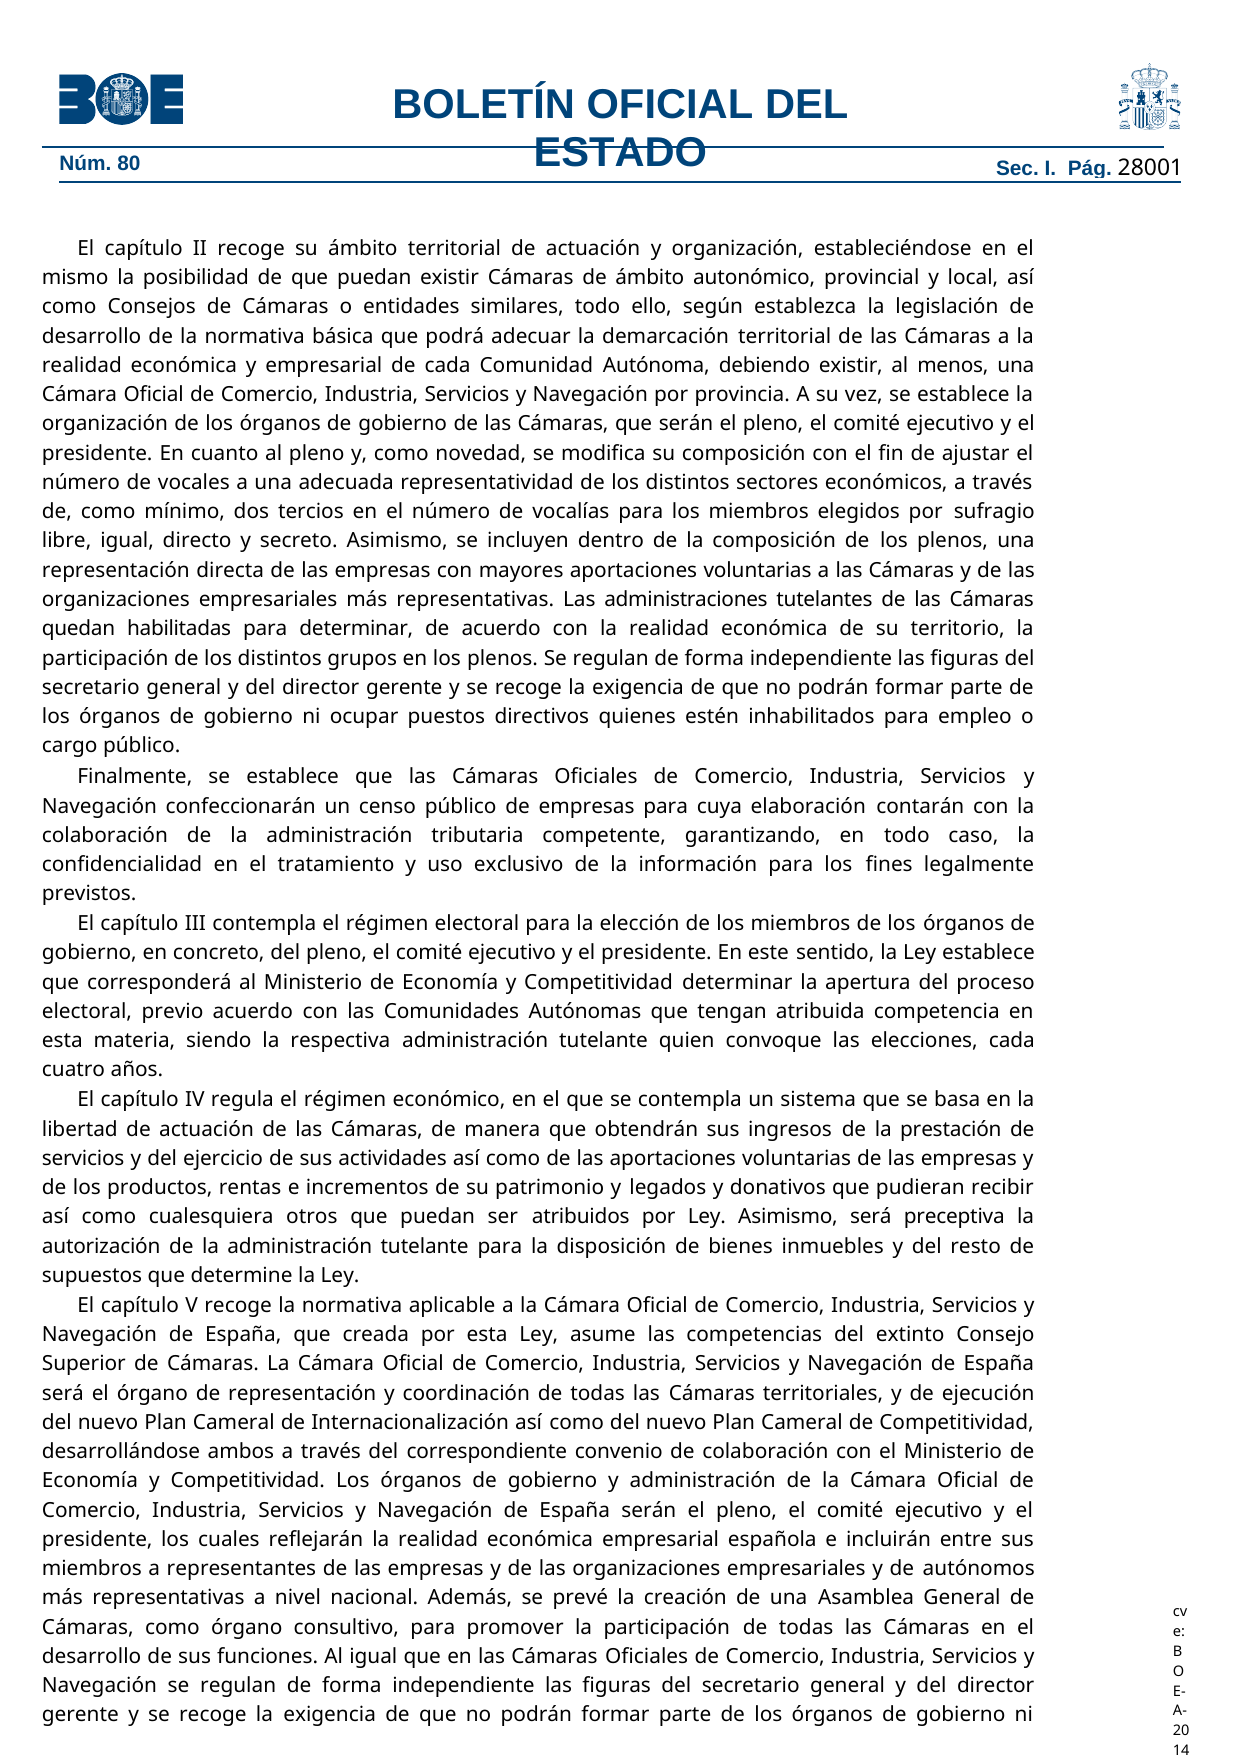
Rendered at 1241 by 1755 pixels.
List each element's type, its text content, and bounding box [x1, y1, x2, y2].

text Finalmente, se establece que las Cámaras Oficiales de Comercio, Industria, Servicios y Navegación confeccionarán un censo público de empresas para cuya elaboración contarán con la colaboración de la administración tributaria competente, garantizando, en todo caso, la confidencialidad en el tratamiento y uso exclusivo de la información para los fines legalmente previstos. [42, 761, 1034, 907]
text El capítulo II recoge su ámbito territorial de actuación y organización, estableciéndose en el mismo la posibilidad de que puedan existir Cámaras de ámbito autonómico, provincial y local, así como Consejos de Cámaras o entidades similares, todo ello, según establezca la legislación de desarrollo de la normativa básica que podrá adecuar la demarcación territorial de las Cámaras a la realidad económica y empresarial de cada Comunidad Autónoma, debiendo existir, al menos, una Cámara Oficial de Comercio, Industria, Servicios y Navegación por provincia. A su vez, se establece la organización de los órganos de gobierno de las Cámaras, que serán el pleno, el comité ejecutivo y el presidente. En cuanto al pleno y, como novedad, se modifica su composición con el fin de ajustar el número de vocales a una adecuada representatividad de los distintos sectores económicos, a través de, como mínimo, dos tercios en el número de vocalías para los miembros elegidos por sufragio libre, igual, directo y secreto. Asimismo, se incluyen dentro de la composición de los plenos, una representación directa de las empresas con mayores aportaciones voluntarias a las Cámaras y de las organizaciones empresariales más representativas. Las administraciones tutelantes de las Cámaras quedan habilitadas para determinar, de acuerdo con la realidad económica de su territorio, la participación de los distintos grupos en los plenos. Se regulan de forma independiente las figuras del secretario general y del director gerente y se recoge la exigencia de que no podrán formar parte de los órganos de gobierno ni ocupar puestos directivos quienes estén inhabilitados para empleo o cargo público. [42, 233, 1034, 759]
text cve: BOE-A-2014-3520 [1173, 1601, 1191, 1754]
text El capítulo V recoge la normativa aplicable a la Cámara Oficial de Comercio, Industria, Servicios y Navegación de España, que creada por esta Ley, asume las competencias del extinto Consejo Superior de Cámaras. La Cámara Oficial de Comercio, Industria, Servicios y Navegación de España será el órgano de representación y coordinación de todas las Cámaras territoriales, y de ejecución del nuevo Plan Cameral de Internacionalización así como del nuevo Plan Cameral de Competitividad, desarrollándose ambos a través del correspondiente convenio de colaboración con el Ministerio de Economía y Competitividad. Los órganos de gobierno y administración de la Cámara Oficial de Comercio, Industria, Servicios y Navegación de España serán el pleno, el comité ejecutivo y el presidente, los cuales reflejarán la realidad económica empresarial española e incluirán entre sus miembros a representantes de las empresas y de las organizaciones empresariales y de autónomos más representativas a nivel nacional. Además, se prevé la creación de una Asamblea General de Cámaras, como órgano consultivo, para promover la participación de todas las Cámaras en el desarrollo de sus funciones. Al igual que en las Cámaras Oficiales de Comercio, Industria, Servicios y Navegación se regulan de forma independiente las figuras del secretario general y del director gerente y se recoge la exigencia de que no podrán formar parte de los órganos de gobierno ni ocupar puestos directivos quienes estén inhabilitados para empleo o cargo público. [42, 1290, 1035, 1728]
text El capítulo III contempla el régimen electoral para la elección de los miembros de los órganos de gobierno, en concreto, del pleno, el comité ejecutivo y el presidente. En este sentido, la Ley establece que corresponderá al Ministerio de Economía y Competitividad determinar la apertura del proceso electoral, previo acuerdo con las Comunidades Autónomas que tengan atribuida competencia en esta materia, siendo la respectiva administración tutelante quien convoque las elecciones, cada cuatro años. [42, 908, 1035, 1083]
text El capítulo IV regula el régimen económico, en el que se contempla un sistema que se basa en la libertad de actuación de las Cámaras, de manera que obtendrán sus ingresos de la prestación de servicios y del ejercicio de sus actividades así como de las aportaciones voluntarias de las empresas y de los productos, rentas e incrementos de su patrimonio y legados y donativos que pudieran recibir así como cualesquiera otros que puedan ser atribuidos por Ley. Asimismo, será preceptiva la autorización de la administración tutelante para la disposición de bienes inmuebles y del resto de supuestos que determine la Ley. [42, 1084, 1034, 1288]
